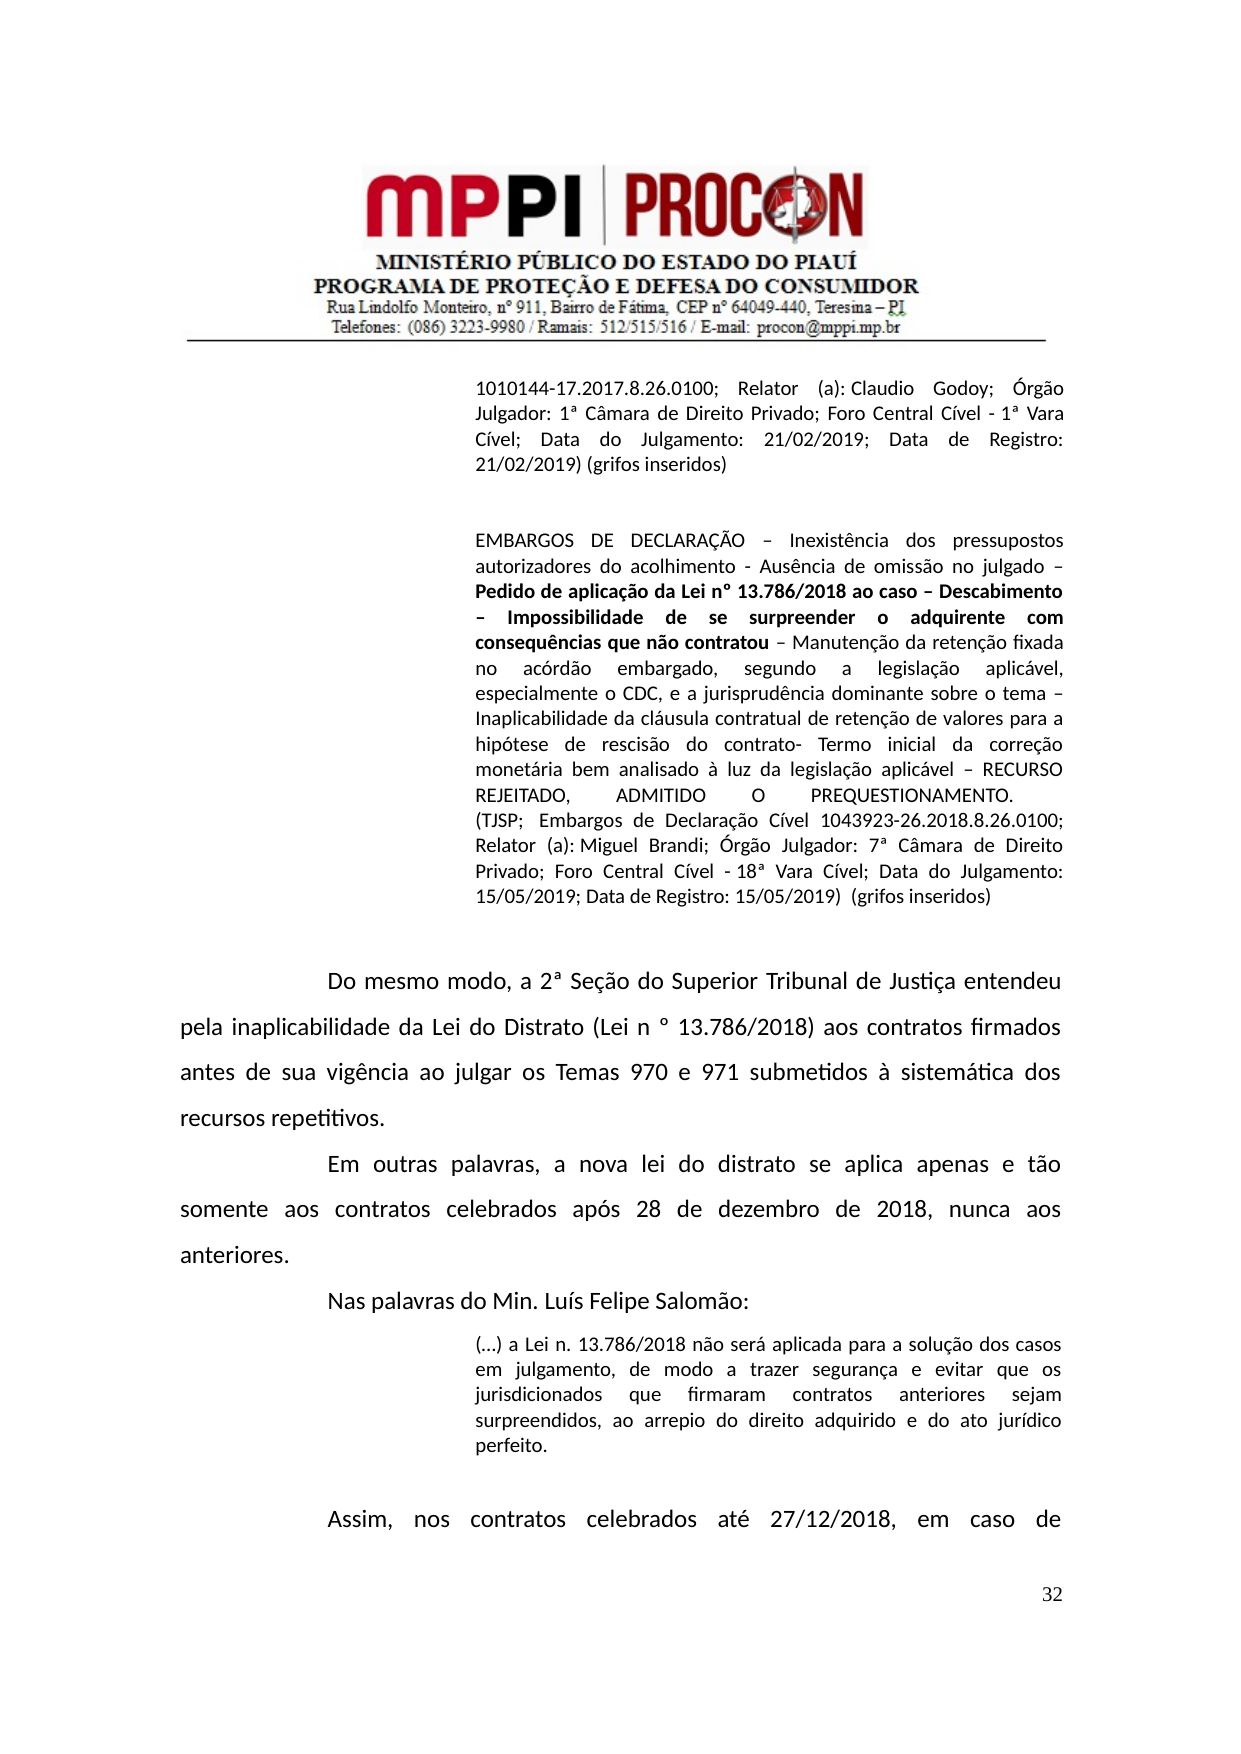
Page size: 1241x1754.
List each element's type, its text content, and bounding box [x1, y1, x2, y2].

text 1010144-17.2017.8.26.0100; Relator (a): Claudio Godoy; Órgão Julgador: 1ª Câmara de Direito Privado; Foro Central Cível - 1ª Vara Cível; Data do Julgamento: 21/02/2019; Data de Registro: 21/02/2019) (grifos inseridos) [475, 375, 1064, 477]
text Do mesmo modo, a 2ª Seção do Superior Tribunal de Justiça entendeu pela inaplicabilidade da Lei do Distrato (Lei n º 13.786/2018) aos contratos firmados antes de sua vigência ao julgar os Temas 970 e 971 submetidos à sistemática dos recursos repetitivos. [180, 965, 1062, 1133]
text EMBARGOS DE DECLARAÇÃO – Inexistência dos pressupostos autorizadores do acolhimento - Ausência de omissão no julgado – Pedido de aplicação da Lei nº 13.786/2018 ao caso – Descabimento – Impossibilidade de se surpreender o adquirente com consequências que não contratou – Manutenção da retenção fixada no acórdão embargado, segundo a legislação aplicável, especialmente o CDC, e a jurisprudência dominante sobre o tema – Inaplicabilidade da cláusula contratual de retenção de valores para a hipótese de rescisão do contrato- Termo inicial da correção monetária bem analisado à luz da legislação aplicável – RECURSO REJEITADO, ADMITIDO O PREQUESTIONAMENTO. (TJSP; Embargos de Declaração Cível 1043923-26.2018.8.26.0100; Relator (a): Miguel Brandi; Órgão Julgador: 7ª Câmara de Direito Privado; Foro Central Cível - 18ª Vara Cível; Data do Julgamento: 15/05/2019; Data de Registro: 15/05/2019) (grifos inseridos) [475, 528, 1064, 909]
text Assim, nos contratos celebrados até 27/12/2018, em caso de [180, 1503, 1062, 1534]
text Em outras palavras, a nova lei do distrato se aplica apenas e tão somente aos contratos celebrados após 28 de dezembro de 2018, nunca aos anteriores. [180, 1148, 1062, 1270]
text (…) a Lei n. 13.786/2018 não será aplicada para a solução dos casos em julgamento, de modo a trazer segurança e evitar que os jurisdicionados que firmaram contratos anteriores sejam surpreendidos, ao arrepio do direito adquirido e do ato jurídico perfeito. [475, 1331, 1062, 1458]
text Nas palavras do Min. Luís Felipe Salomão: [180, 1285, 1062, 1316]
picture [180, 149, 1062, 350]
